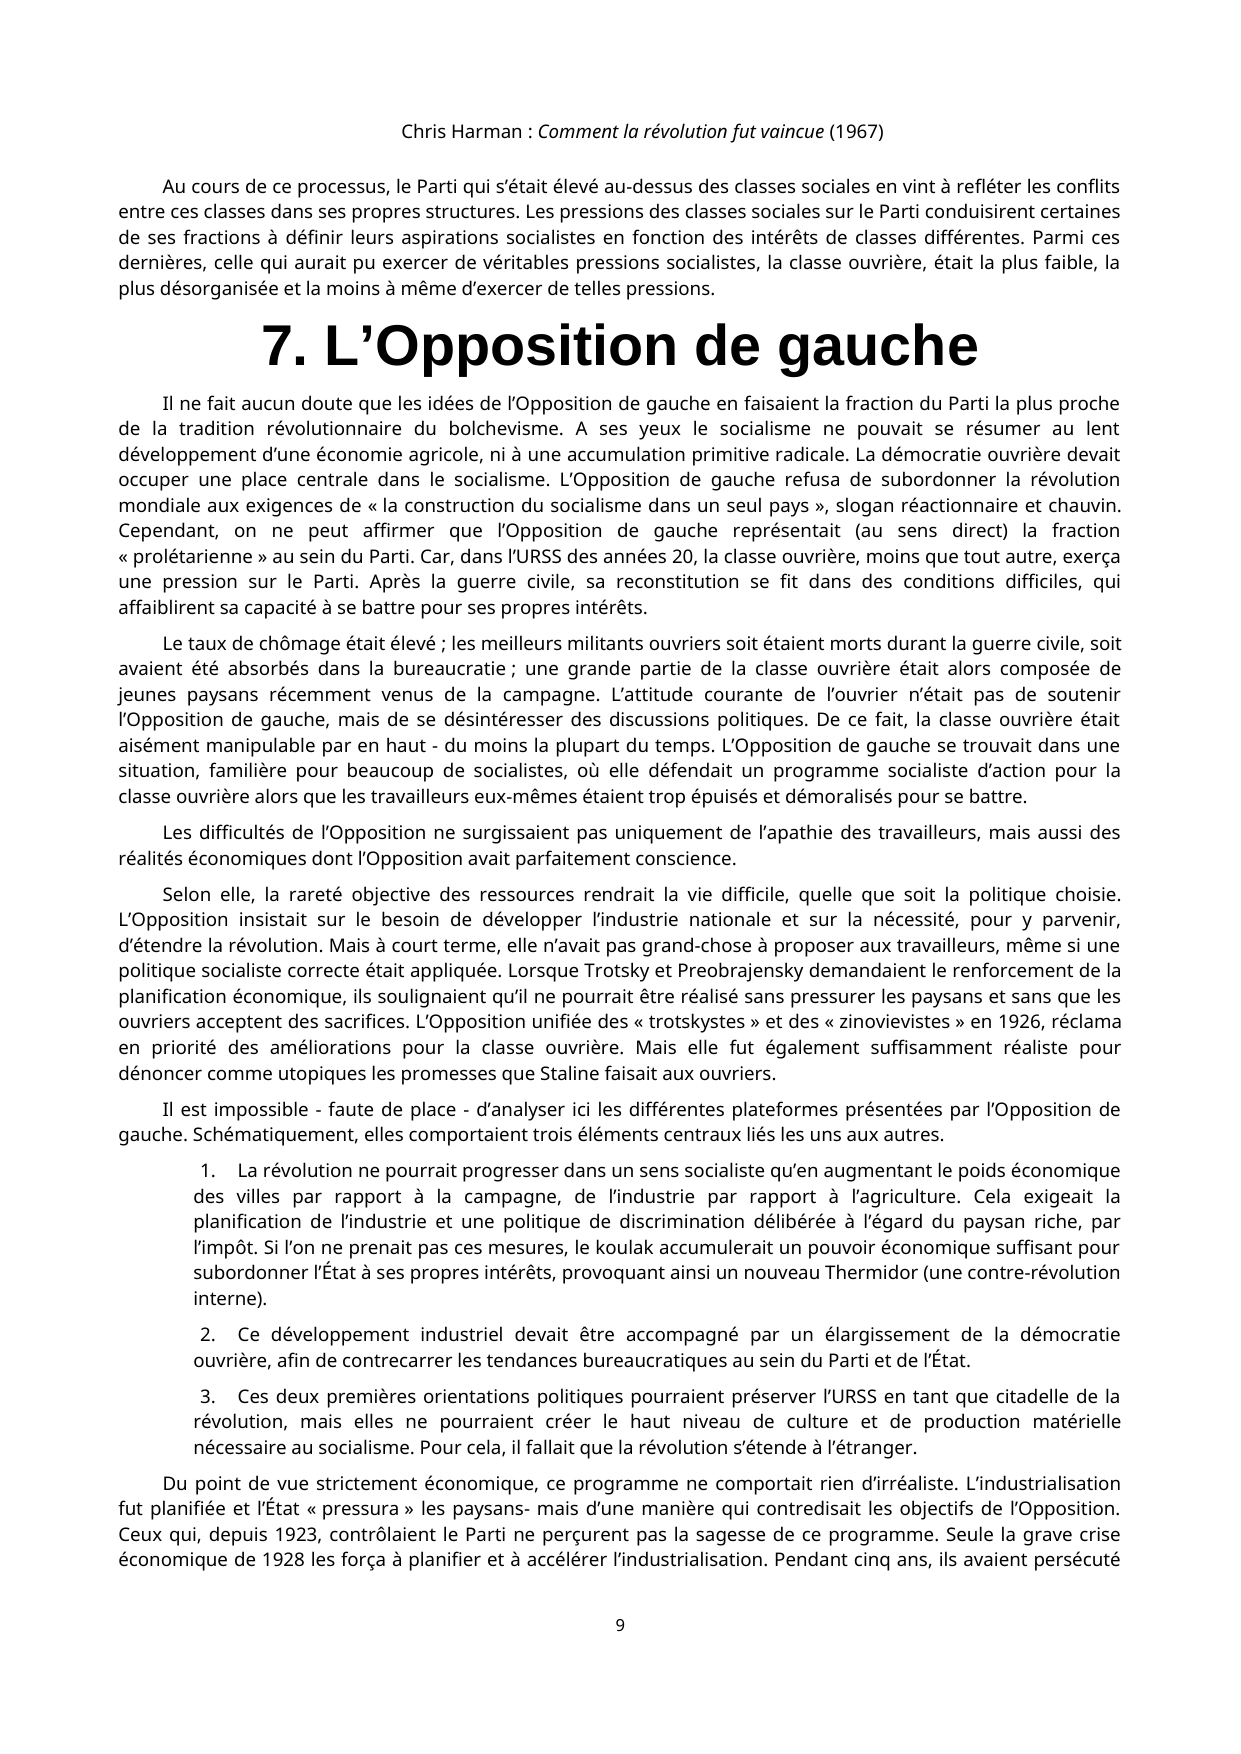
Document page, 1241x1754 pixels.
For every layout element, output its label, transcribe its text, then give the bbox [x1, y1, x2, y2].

text Au cours de ce processus, le Parti qui s’était élevé au-dessus des classes sociales en vint à refléter les conflits entre ces classes dans ses propres structures. Les pressions des classes sociales sur le Parti conduisirent certaines de ses fractions à définir leurs aspirations socialistes en fonction des intérêts de classes différentes. Parmi ces dernières, celle qui aurait pu exercer de véritables pressions socialistes, la classe ouvrière, était la plus faible, la plus désorganisée et la moins à même d’exercer de telles pressions. [118, 173, 1122, 301]
list Ces deux premières orientations politiques pourraient préserver l’URSS en tant que citadelle de la révolution, mais elles ne pourraient créer le haut niveau de culture et de production matérielle nécessaire au socialisme. Pour cela, il fallait que la révolution s’étende à l’étranger. [156, 1383, 1122, 1459]
text Le taux de chômage était élevé ; les meilleurs militants ouvriers soit étaient morts durant la guerre civile, soit avaient été absorbés dans la bureaucratie ; une grande partie de la classe ouvrière était alors composée de jeunes paysans récemment venus de la campagne. L’attitude courante de l’ouvrier n’était pas de soutenir l’Opposition de gauche, mais de se désintéresser des discussions politiques. De ce fait, la classe ouvrière était aisément manipulable par en haut - du moins la plupart du temps. L’Opposition de gauche se trouvait dans une situation, familière pour beaucoup de socialistes, où elle défendait un programme socialiste d’action pour la classe ouvrière alors que les travailleurs eux-mêmes étaient trop épuisés et démoralisés pour se battre. [118, 630, 1122, 809]
text Il ne fait aucun doute que les idées de l’Opposition de gauche en faisaient la fraction du Parti la plus proche de la tradition révolutionnaire du bolchevisme. A ses yeux le socialisme ne pouvait se résumer au lent développement d’une économie agricole, ni à une accumulation primitive radicale. La démocratie ouvrière devait occuper une place centrale dans le socialisme. L’Opposition de gauche refusa de subordonner la révolution mondiale aux exigences de « la construction du socialisme dans un seul pays », slogan réactionnaire et chauvin. Cependant, on ne peut affirmer que l’Opposition de gauche représentait (au sens direct) la fraction « prolétarienne » au sein du Parti. Car, dans l’URSS des années 20, la classe ouvrière, moins que tout autre, exerça une pression sur le Parti. Après la guerre civile, sa reconstitution se fit dans des conditions difficiles, qui affaiblirent sa capacité à se battre pour ses propres intérêts. [118, 390, 1122, 619]
text Selon elle, la rareté objective des ressources rendrait la vie difficile, quelle que soit la politique choisie. L’Opposition insistait sur le besoin de développer l’industrie nationale et sur la nécessité, pour y parvenir, d’étendre la révolution. Mais à court terme, elle n’avait pas grand-chose à proposer aux travailleurs, même si une politique socialiste correcte était appliquée. Lorsque Trotsky et Preobrajensky demandaient le renforcement de la planification économique, ils soulignaient qu’il ne pourrait être réalisé sans pressurer les paysans et sans que les ouvriers acceptent des sacrifices. L’Opposition unifiée des « trotskystes » et des « zinovievistes » en 1926, réclama en priorité des améliorations pour la classe ouvrière. Mais elle fut également suffisamment réaliste pour dénoncer comme utopiques les promesses que Staline faisait aux ouvriers. [118, 881, 1122, 1085]
list La révolution ne pourrait progresser dans un sens socialiste qu’en augmentant le poids économique des villes par rapport à la campagne, de l’industrie par rapport à l’agriculture. Cela exigeait la planification de l’industrie et une politique de discrimination délibérée à l’égard du paysan riche, par l’impôt. Si l’on ne prenait pas ces mesures, le koulak accumulerait un pouvoir économique suffisant pour subordonner l’État à ses propres intérêts, provoquant ainsi un nouveau Thermidor (une contre-révolution interne). [156, 1158, 1122, 1311]
subtitle 7. L’Opposition de gauche [118, 311, 1122, 377]
text Du point de vue strictement économique, ce programme ne comportait rien d’irréaliste. L’industrialisation fut planifiée et l’État « pressura » les paysans- mais d’une manière qui contredisait les objectifs de l’Opposition. Ceux qui, depuis 1923, contrôlaient le Parti ne perçurent pas la sagesse de ce programme. Seule la grave crise économique de 1928 les força à planifier et à accélérer l’industrialisation. Pendant cinq ans, ils avaient persécuté [118, 1470, 1122, 1572]
text Les difficultés de l’Opposition ne surgissaient pas uniquement de l’apathie des travailleurs, mais aussi des réalités économiques dont l’Opposition avait parfaitement conscience. [118, 819, 1122, 871]
list Ce développement industriel devait être accompagné par un élargissement de la démocratie ouvrière, afin de contrecarrer les tendances bureaucratiques au sein du Parti et de l’État. [156, 1321, 1122, 1372]
text Il est impossible - faute de place - d’analyser ici les différentes plateformes présentées par l’Opposition de gauche. Schématiquement, elles comportaient trois éléments centraux liés les uns aux autres. [118, 1096, 1122, 1147]
